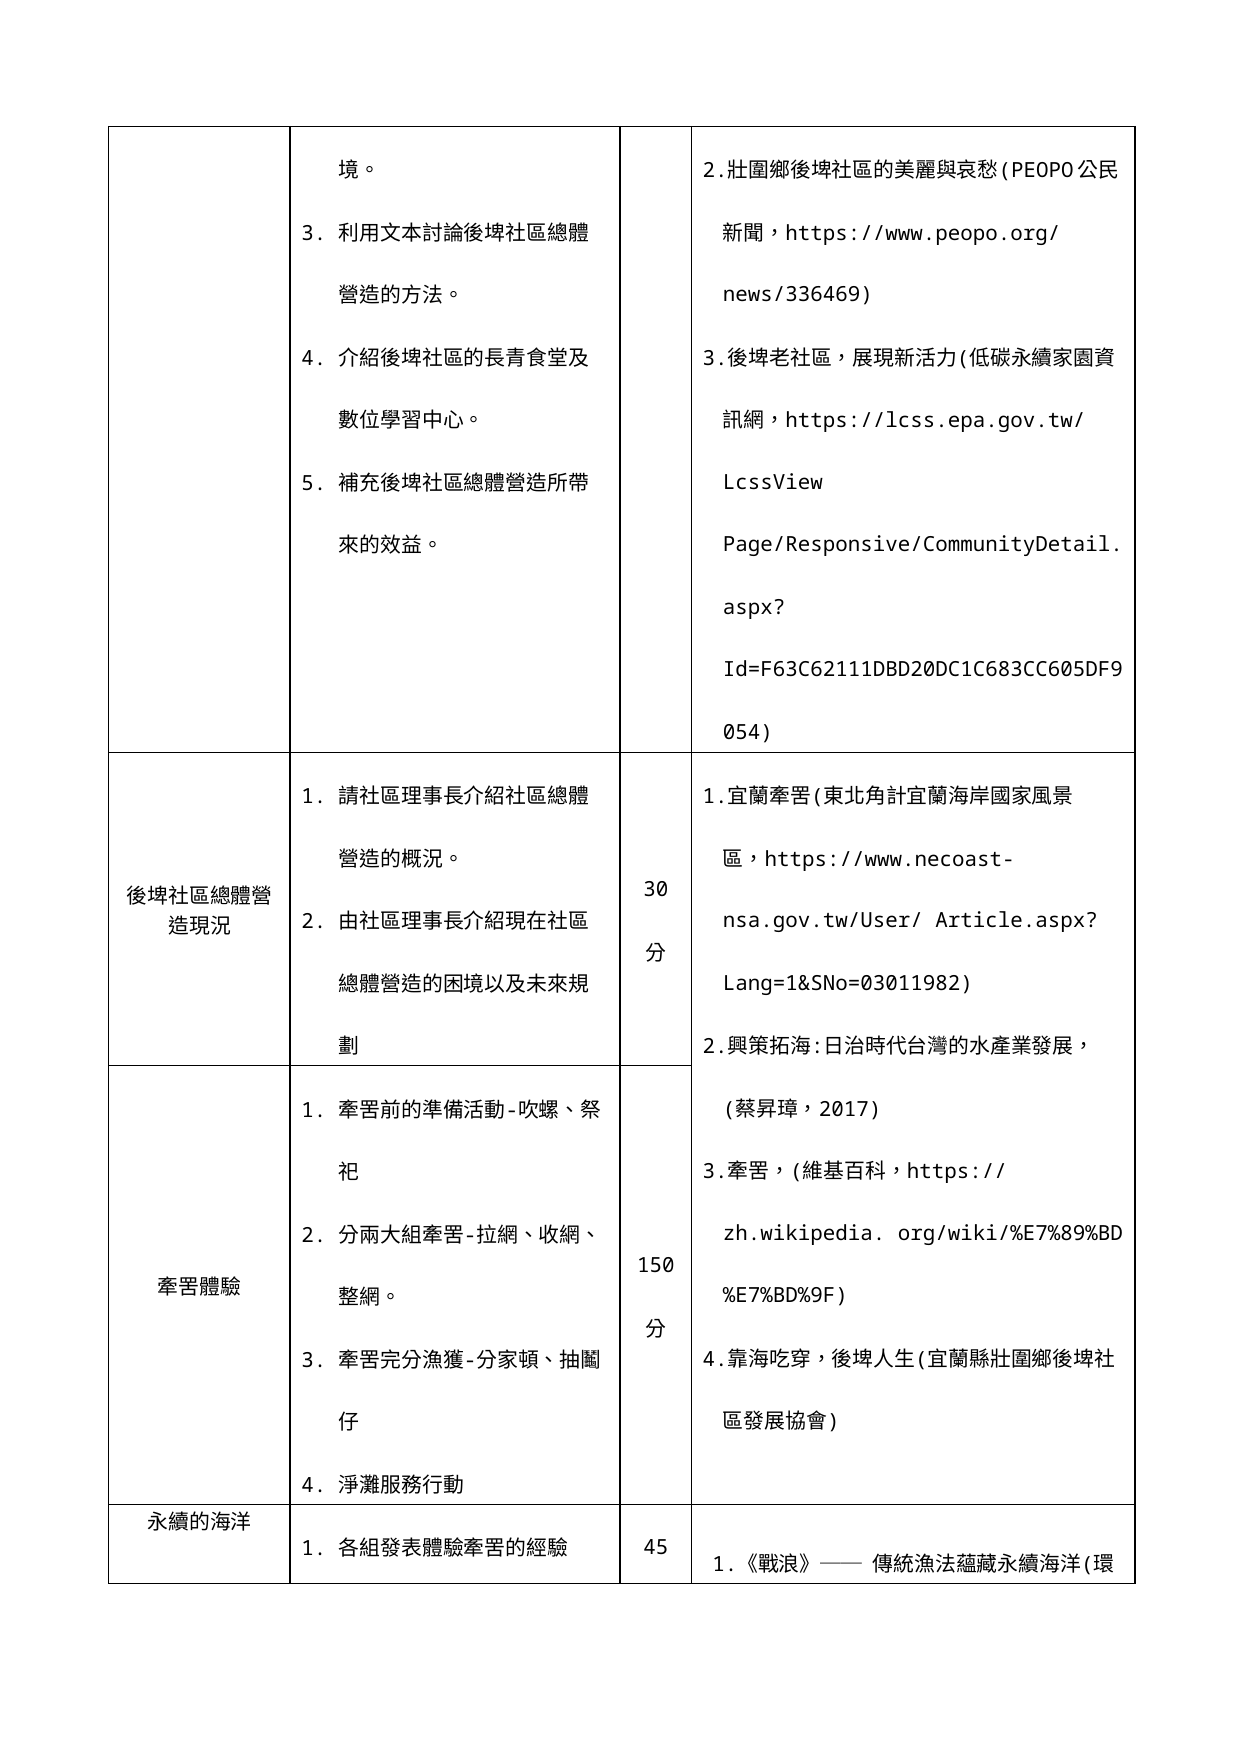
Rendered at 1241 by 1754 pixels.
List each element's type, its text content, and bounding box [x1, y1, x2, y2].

table_cell 各組發表體驗牽罟的經驗 利用影片欣賞各項台灣傳統漁法，以及現代漁法的差別 各組討論如何維護傳統漁法的歷史。 各組舉例如何推動永續的海洋的措施。 [291, 1505, 619, 1583]
table_cell 牽罟體驗 [109, 1066, 289, 1504]
table_cell 介紹社區總體營造的概念 利用文本討論後埤社區的困境。 利用文本討論後埤社區總體營造的方法。 介紹後埤社區的長青食堂及數位學習中心。 補充後埤社區總體營造所帶來的效益。 [291, 127, 619, 752]
table_cell 1.《戰浪》── 傳統漁法蘊藏永續海洋(環 [692, 1505, 1134, 1583]
table_cell 45 [621, 1505, 691, 1583]
table_cell 永續的海洋 [109, 1505, 289, 1583]
table_cell 1.宜蘭牽罟(東北角計宜蘭海岸國家風景區，https://www.necoast-nsa.gov.tw/User/ Article.aspx?Lang=1&SNo=03011982) 2.興策拓海:日治時代台灣的水產業發展，(蔡昇璋，2017) 3.牽罟，(維基百科，https://zh.wikipedia. org/wiki/%E7%89%BD%E7%BD%9F) 4.靠海吃穿，後埤人生(宜蘭縣壯圍鄉後埤社區發展協會) [692, 753, 1134, 1504]
table_cell 2.壯圍鄉後埤社區的美麗與哀愁(PEOPO公民新聞，https://www.peopo.org/news/336469) 3.後埤老社區，展現新活力(低碳永續家園資訊網，https://lcss.epa.gov.tw/LcssView Page/Responsive/CommunityDetail.aspx?Id=F63C62111DBD20DC1C683CC605DF9054) [692, 127, 1134, 752]
table_cell [621, 127, 691, 752]
table_cell 30分 [621, 753, 691, 1065]
table_cell 150分 [621, 1066, 691, 1504]
table_cell 請社區理事長介紹社區總體營造的概況。 由社區理事長介紹現在社區總體營造的困境以及未來規劃 [291, 753, 619, 1065]
table_cell [109, 127, 289, 752]
table_cell 牽罟前的準備活動-吹螺、祭祀 分兩大組牽罟-拉網、收網、整網。 牽罟完分漁獲-分家頓、抽鬮仔 淨灘服務行動 [291, 1066, 619, 1504]
table_cell 後埤社區總體營造現況 [109, 753, 289, 1065]
